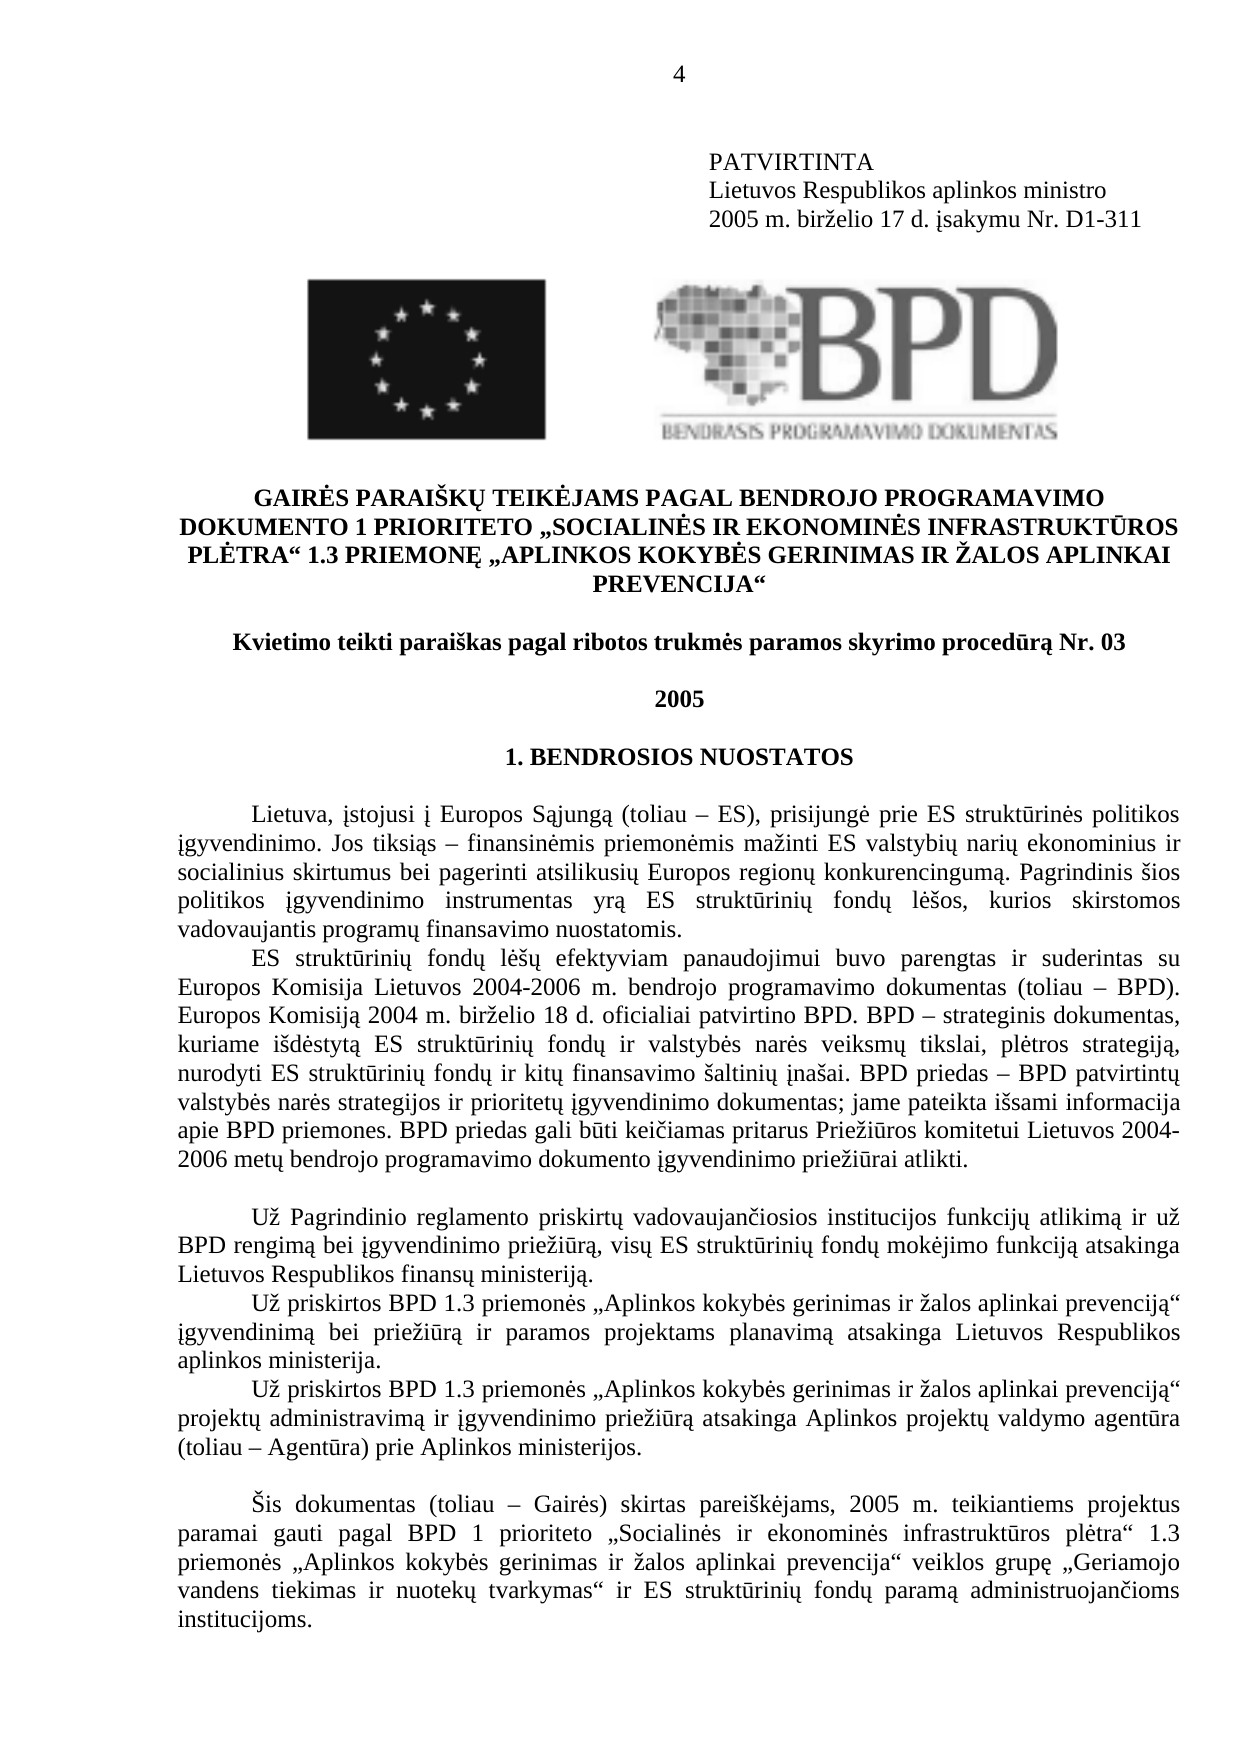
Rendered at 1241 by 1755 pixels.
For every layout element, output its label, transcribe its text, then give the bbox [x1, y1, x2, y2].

text PREVENCIJA“ [177, 569, 1181, 598]
text PATVIRTINTA [177, 147, 1181, 176]
text 2005 [177, 684, 1181, 713]
text GAIRĖS PARAIŠKŲ TEIKĖJAMS PAGAL BENDROJO PROGRAMAVIMO DOKUMENTO 1 PRIORITETO „SOCIALINĖS IR EKONOMINĖS INFRASTRUKTŪROS PLĖTRA“ 1.3 PRIEMONĘ „APLINKOS KOKYBĖS GERINIMAS IR ŽALOS APLINKAI [177, 483, 1181, 569]
text Už Pagrindinio reglamento priskirtų vadovaujančiosios institucijos funkcijų atlikimą ir už BPD rengimą bei įgyvendinimo priežiūrą, visų ES struktūrinių fondų mokėjimo funkciją atsakinga Lietuvos Respublikos finansų ministeriją. [177, 1202, 1181, 1288]
text ES struktūrinių fondų lėšų efektyviam panaudojimui buvo parengtas ir suderintas su Europos Komisija Lietuvos 2004-2006 m. bendrojo programavimo dokumentas (toliau – BPD). Europos Komisiją 2004 m. birželio 18 d. oficialiai patvirtino BPD. BPD – strateginis dokumentas, kuriame išdėstytą ES struktūrinių fondų ir valstybės narės veiksmų tikslai, plėtros strategiją, nurodyti ES struktūrinių fondų ir kitų finansavimo šaltinių įnašai. BPD priedas – BPD patvirtintų valstybės narės strategijos ir prioritetų įgyvendinimo dokumentas; jame pateikta išsami informacija apie BPD priemones. BPD priedas gali būti keičiamas pritarus Priežiūros komitetui Lietuvos 2004-2006 metų bendrojo programavimo dokumento įgyvendinimo priežiūrai atlikti. [177, 943, 1181, 1173]
text 1. BENDROSIOS NUOSTATOS [177, 742, 1181, 770]
text Lietuvos Respublikos aplinkos ministro [177, 176, 1181, 204]
text 2005 m. birželio 17 d. įsakymu Nr. D1-311 [177, 204, 1181, 233]
text Šis dokumentas (toliau – Gairės) skirtas pareiškėjams, 2005 m. teikiantiems projektus paramai gauti pagal BPD 1 prioriteto „Socialinės ir ekonominės infrastruktūros plėtra“ 1.3 priemonės „Aplinkos kokybės gerinimas ir žalos aplinkai prevencija“ veiklos grupę „Geriamojo vandens tiekimas ir nuotekų tvarkymas“ ir ES struktūrinių fondų paramą administruojančioms institucijoms. [177, 1489, 1181, 1633]
text Už priskirtos BPD 1.3 priemonės „Aplinkos kokybės gerinimas ir žalos aplinkai prevenciją“ įgyvendinimą bei priežiūrą ir paramos projektams planavimą atsakinga Lietuvos Respublikos aplinkos ministerija. [177, 1288, 1181, 1374]
text Kvietimo teikti paraiškas pagal ribotos trukmės paramos skyrimo procedūrą Nr. 03 [177, 627, 1181, 655]
text Lietuva, įstojusi į Europos Sąjungą (toliau – ES), prisijungė prie ES struktūrinės politikos įgyvendinimo. Jos tiksiąs – finansinėmis priemonėmis mažinti ES valstybių narių ekonominius ir socialinius skirtumus bei pagerinti atsilikusių Europos regionų konkurencingumą. Pagrindinis šios politikos įgyvendinimo instrumentas yrą ES struktūrinių fondų lėšos, kurios skirstomos vadovaujantis programų finansavimo nuostatomis. [177, 799, 1181, 943]
text Už priskirtos BPD 1.3 priemonės „Aplinkos kokybės gerinimas ir žalos aplinkai prevenciją“ projektų administravimą ir įgyvendinimo priežiūrą atsakinga Aplinkos projektų valdymo agentūra (toliau – Agentūra) prie Aplinkos ministerijos. [177, 1374, 1181, 1460]
